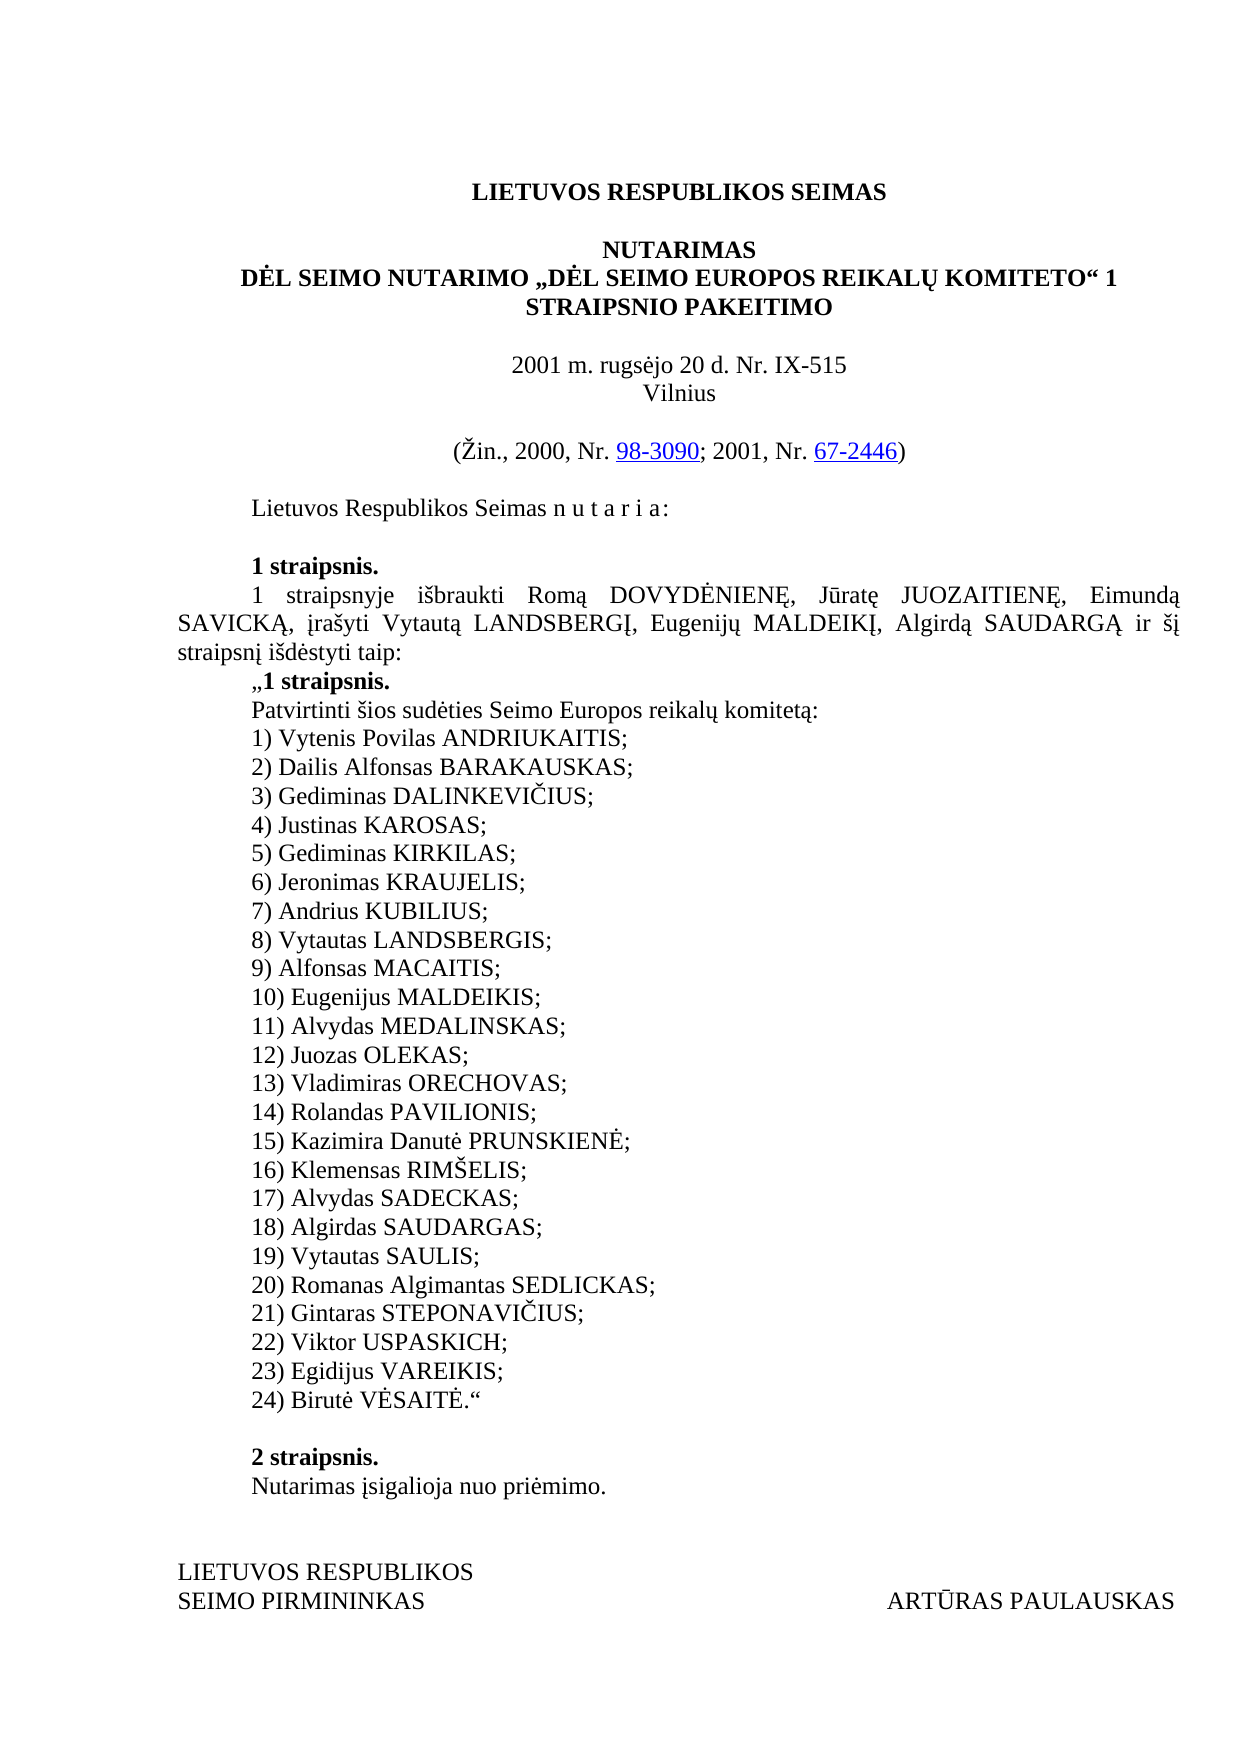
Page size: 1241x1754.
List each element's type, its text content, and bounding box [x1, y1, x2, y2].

text 5) Gediminas KIRKILAS; [177, 838, 1181, 867]
text 14) Rolandas PAVILIONIS; [177, 1097, 1181, 1126]
text 12) Juozas OLEKAS; [177, 1040, 1181, 1068]
text 1) Vytenis Povilas ANDRIUKAITIS; [177, 723, 1181, 752]
text 15) Kazimira Danutė PRUNSKIENĖ; [177, 1126, 1181, 1155]
text Nutarimas įsigalioja nuo priėmimo. [177, 1471, 1181, 1500]
text LIETUVOS RESPUBLIKOS SEIMAS [177, 177, 1181, 206]
text 2001 m. rugsėjo 20 d. Nr. IX-515 [177, 350, 1181, 378]
text Lietuvos Respublikos Seimas nutaria: [177, 493, 1181, 522]
text „1 straipsnis. [177, 666, 1181, 695]
text 17) Alvydas SADECKAS; [177, 1183, 1181, 1212]
text 1 straipsnyje išbraukti Romą DOVYDĖNIENĘ, Jūratę JUOZAITIENĘ, Eimundą SAVICKĄ, įrašyti Vytautą LANDSBERGĮ, Eugenijų MALDEIKĮ, Algirdą SAUDARGĄ ir šį straipsnį išdėstyti taip: [177, 580, 1181, 666]
text Patvirtinti šios sudėties Seimo Europos reikalų komitetą: [177, 695, 1181, 723]
text SEIMO PIRMININKAS ARTŪRAS PAULAUSKAS [177, 1586, 1181, 1615]
text 24) Birutė VĖSAITĖ.“ [177, 1385, 1181, 1413]
text 10) Eugenijus MALDEIKIS; [177, 982, 1181, 1011]
text 11) Alvydas MEDALINSKAS; [177, 1011, 1181, 1040]
text 6) Jeronimas KRAUJELIS; [177, 867, 1181, 896]
text 8) Vytautas LANDSBERGIS; [177, 925, 1181, 953]
text Vilnius [177, 378, 1181, 407]
text 20) Romanas Algimantas SEDLICKAS; [177, 1270, 1181, 1298]
text 16) Klemensas RIMŠELIS; [177, 1155, 1181, 1183]
text 13) Vladimiras ORECHOVAS; [177, 1068, 1181, 1097]
text 18) Algirdas SAUDARGAS; [177, 1212, 1181, 1241]
text 9) Alfonsas MACAITIS; [177, 953, 1181, 982]
text 2 straipsnis. [177, 1442, 1181, 1471]
text NUTARIMAS [177, 235, 1181, 263]
text 2) Dailis Alfonsas BARAKAUSKAS; [177, 752, 1181, 781]
text 22) Viktor USPASKICH; [177, 1327, 1181, 1356]
text 21) Gintaras STEPONAVIČIUS; [177, 1298, 1181, 1327]
text 1 straipsnis. [177, 551, 1181, 580]
text 4) Justinas KAROSAS; [177, 810, 1181, 838]
text 23) Egidijus VAREIKIS; [177, 1356, 1181, 1385]
text LIETUVOS RESPUBLIKOS [177, 1557, 1181, 1586]
text 7) Andrius KUBILIUS; [177, 896, 1181, 925]
text 19) Vytautas SAULIS; [177, 1241, 1181, 1270]
text (Žin., 2000, Nr. 98-3090; 2001, Nr. 67-2446) [177, 436, 1181, 465]
text DĖL SEIMO NUTARIMO „DĖL SEIMO EUROPOS REIKALŲ KOMITETO“ 1 STRAIPSNIO PAKEITIMO [177, 263, 1181, 321]
text 3) Gediminas DALINKEVIČIUS; [177, 781, 1181, 810]
